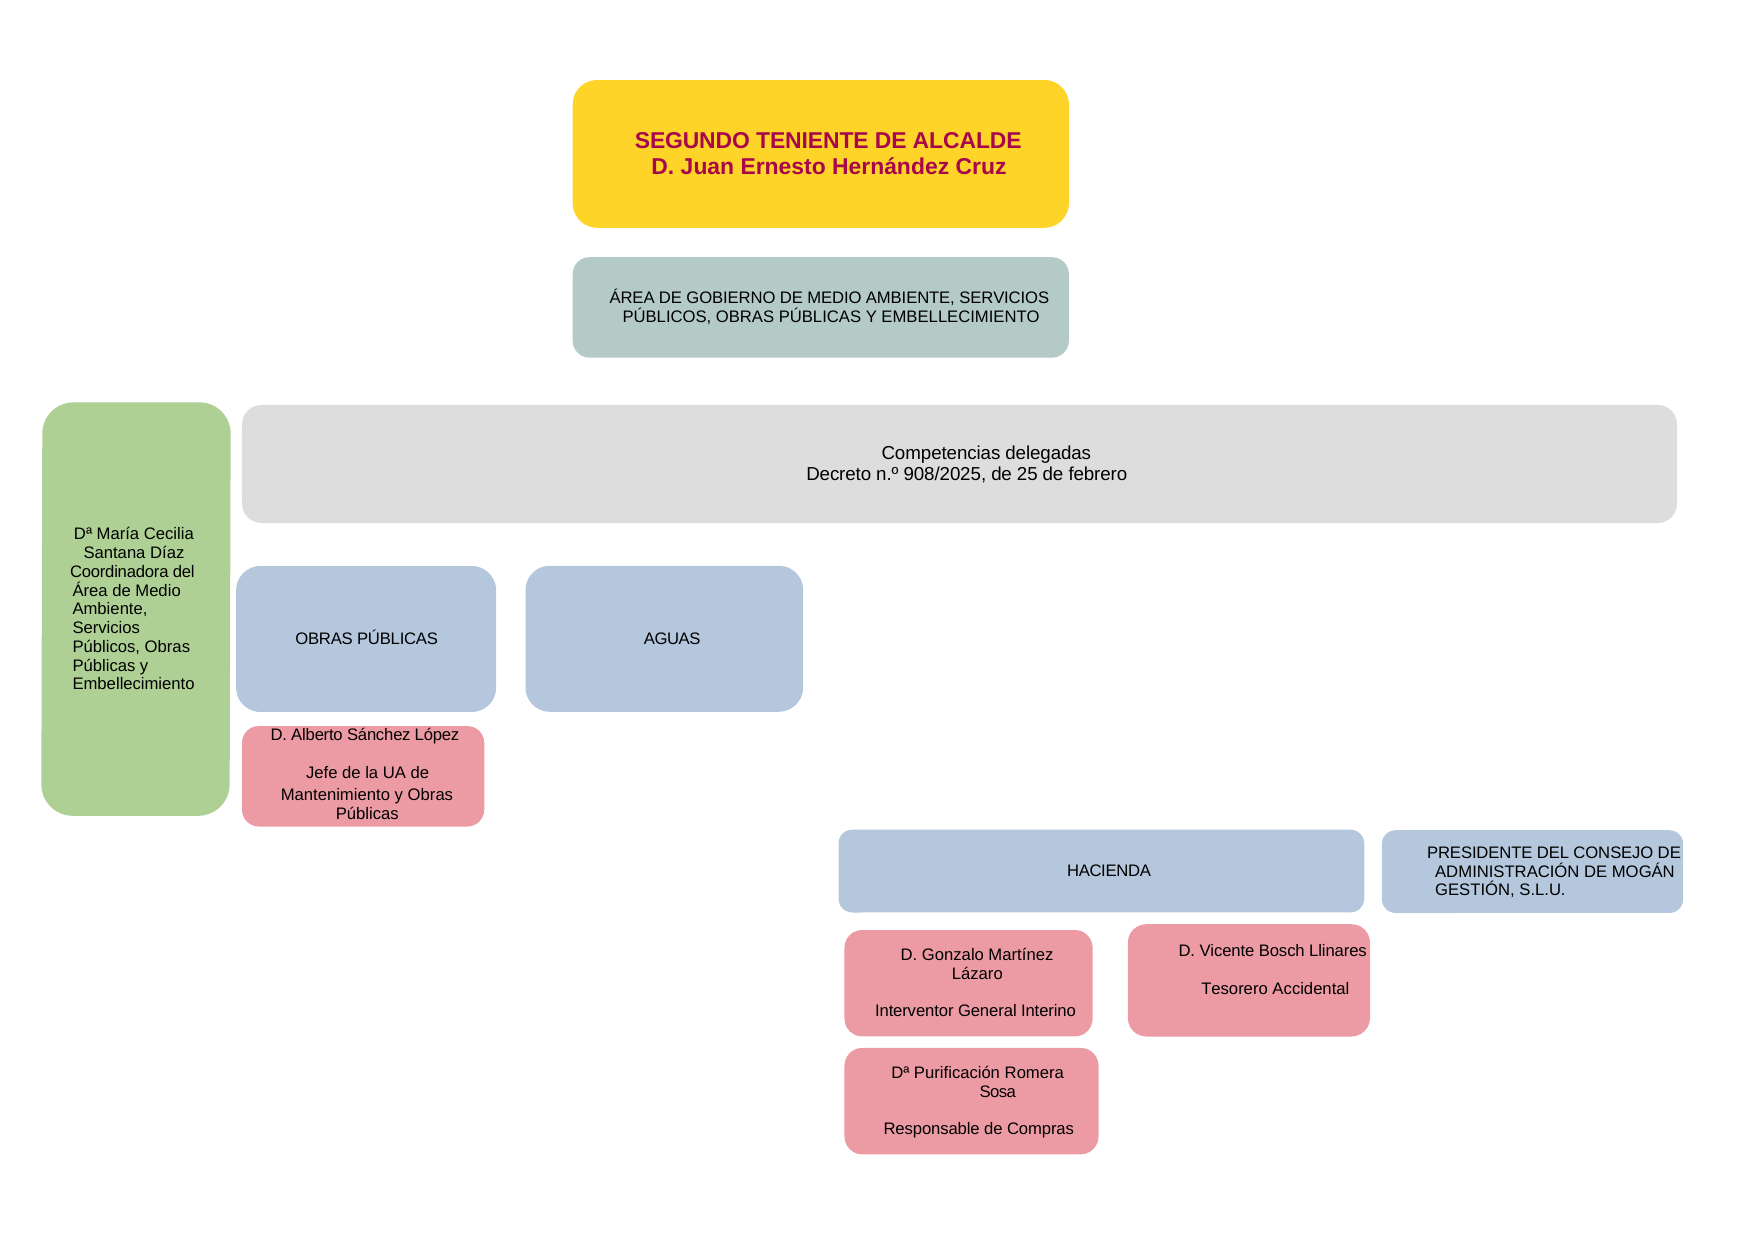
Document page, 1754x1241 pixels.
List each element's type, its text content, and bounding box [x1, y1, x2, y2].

text AGUAS [644, 629, 1174, 648]
text Interventor General Interino [875, 1002, 1174, 1021]
text HACIENDA [1067, 862, 1174, 880]
text ÁREA DE GOBIERNO DE MEDIO AMBIENTE, SERVICIOS PÚBLICOS, OBRAS PÚBLICAS Y EMBELLECIMIENTO [609, 288, 1076, 326]
text Dª María Cecilia Santana Díaz [74, 525, 212, 562]
text D. Gonzalo Martínez Lázaro [900, 946, 1104, 983]
text Sosa [953, 1082, 1016, 1101]
text Coordinadora del Área de Medio Ambiente, Servicios Públicos, Obras Públicas y Embellecimiento [70, 562, 212, 693]
text Responsable de Compras [883, 1119, 1174, 1138]
text Decreto n.º 908/2025, de 25 de febrero [806, 464, 1174, 484]
text Dª Purificación Romera [891, 1064, 1174, 1082]
text SEGUNDO TENIENTE DE ALCALDE D. Juan Ernesto Hernández Cruz [634, 128, 1049, 179]
text Mantenimiento y Obras Públicas [281, 786, 479, 823]
text D. Vicente Bosch Llinares Tesorero Accidental [1178, 927, 1390, 1002]
text OBRAS PÚBLICAS [295, 630, 474, 648]
text Competencias delegadas [854, 443, 1091, 464]
text D. Alberto Sánchez López Jefe de la UA de [270, 711, 479, 786]
text PRESIDENTE DEL CONSEJO DE ADMINISTRACIÓN DE MOGÁN GESTIÓN, S.L.U. [1427, 843, 1706, 899]
